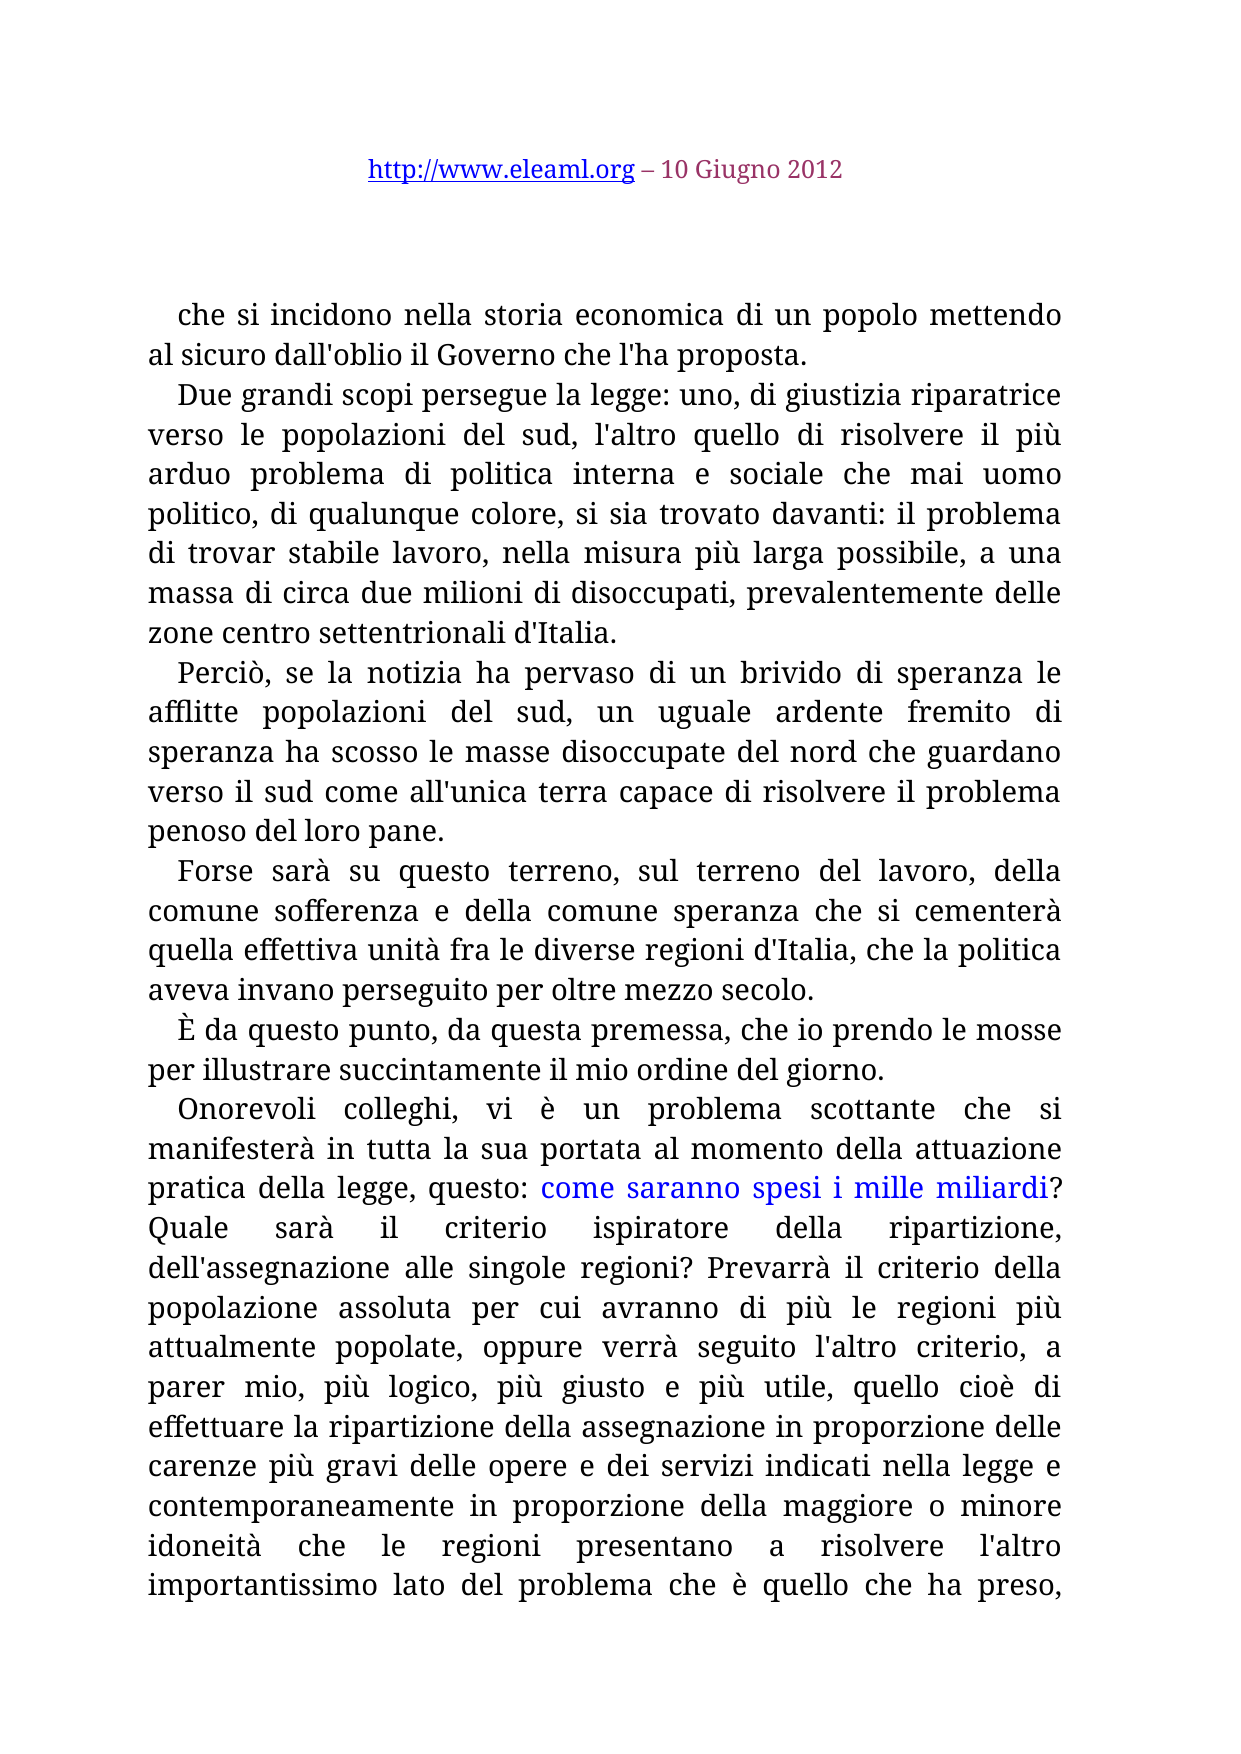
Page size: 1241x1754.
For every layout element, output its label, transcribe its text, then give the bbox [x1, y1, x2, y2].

text Perciò, se la notizia ha pervaso di un brivido di speranza le afflitte popolazioni del sud, un uguale ardente fremito di speranza ha scosso le masse disoccupate del nord che guardano verso il sud come all'unica terra capace di risolvere il problema penoso del loro pane. [148, 652, 1063, 850]
text Forse sarà su questo terreno, sul terreno del lavoro, della comune sofferenza e della comune speranza che si cementerà quella effettiva unità fra le diverse regioni d'Italia, che la politica aveva invano perseguito per oltre mezzo secolo. [148, 850, 1063, 1009]
text che si incidono nella storia economica di un popolo mettendo al sicuro dall'oblio il Governo che l'ha proposta. [148, 295, 1063, 374]
text Due grandi scopi persegue la legge: uno, di giustizia riparatrice verso le popolazioni del sud, l'altro quello di risolvere il più arduo problema di politica interna e sociale che mai uomo politico, di qualunque colore, si sia trovato davanti: il problema di trovar stabile lavoro, nella misura più larga possibile, a una massa di circa due milioni di disoccupati, prevalentemente delle zone centro settentrionali d'Italia. [148, 374, 1063, 652]
text Onorevoli colleghi, vi è un problema scottante che si manifesterà in tutta la sua portata al momento della attuazione pratica della legge, questo: come saranno spesi i mille miliardi? Quale sarà il criterio ispiratore della ripartizione, dell'assegnazione alle singole regioni? Prevarrà il criterio della popolazione assoluta per cui avranno di più le regioni più attualmente popolate, oppure verrà seguito l'altro criterio, a parer mio, più logico, più giusto e più utile, quello cioè di effettuare la ripartizione della assegnazione in proporzione delle carenze più gravi delle opere e dei servizi indicati nella legge e contemporaneamente in proporzione della maggiore o minore idoneità che le regioni presentano a risolvere l'altro importantissimo lato del problema che è quello che ha preso, [148, 1088, 1063, 1604]
text È da questo punto, da questa premessa, che io prendo le mosse per illustrare succintamente il mio ordine del giorno. [148, 1009, 1063, 1088]
